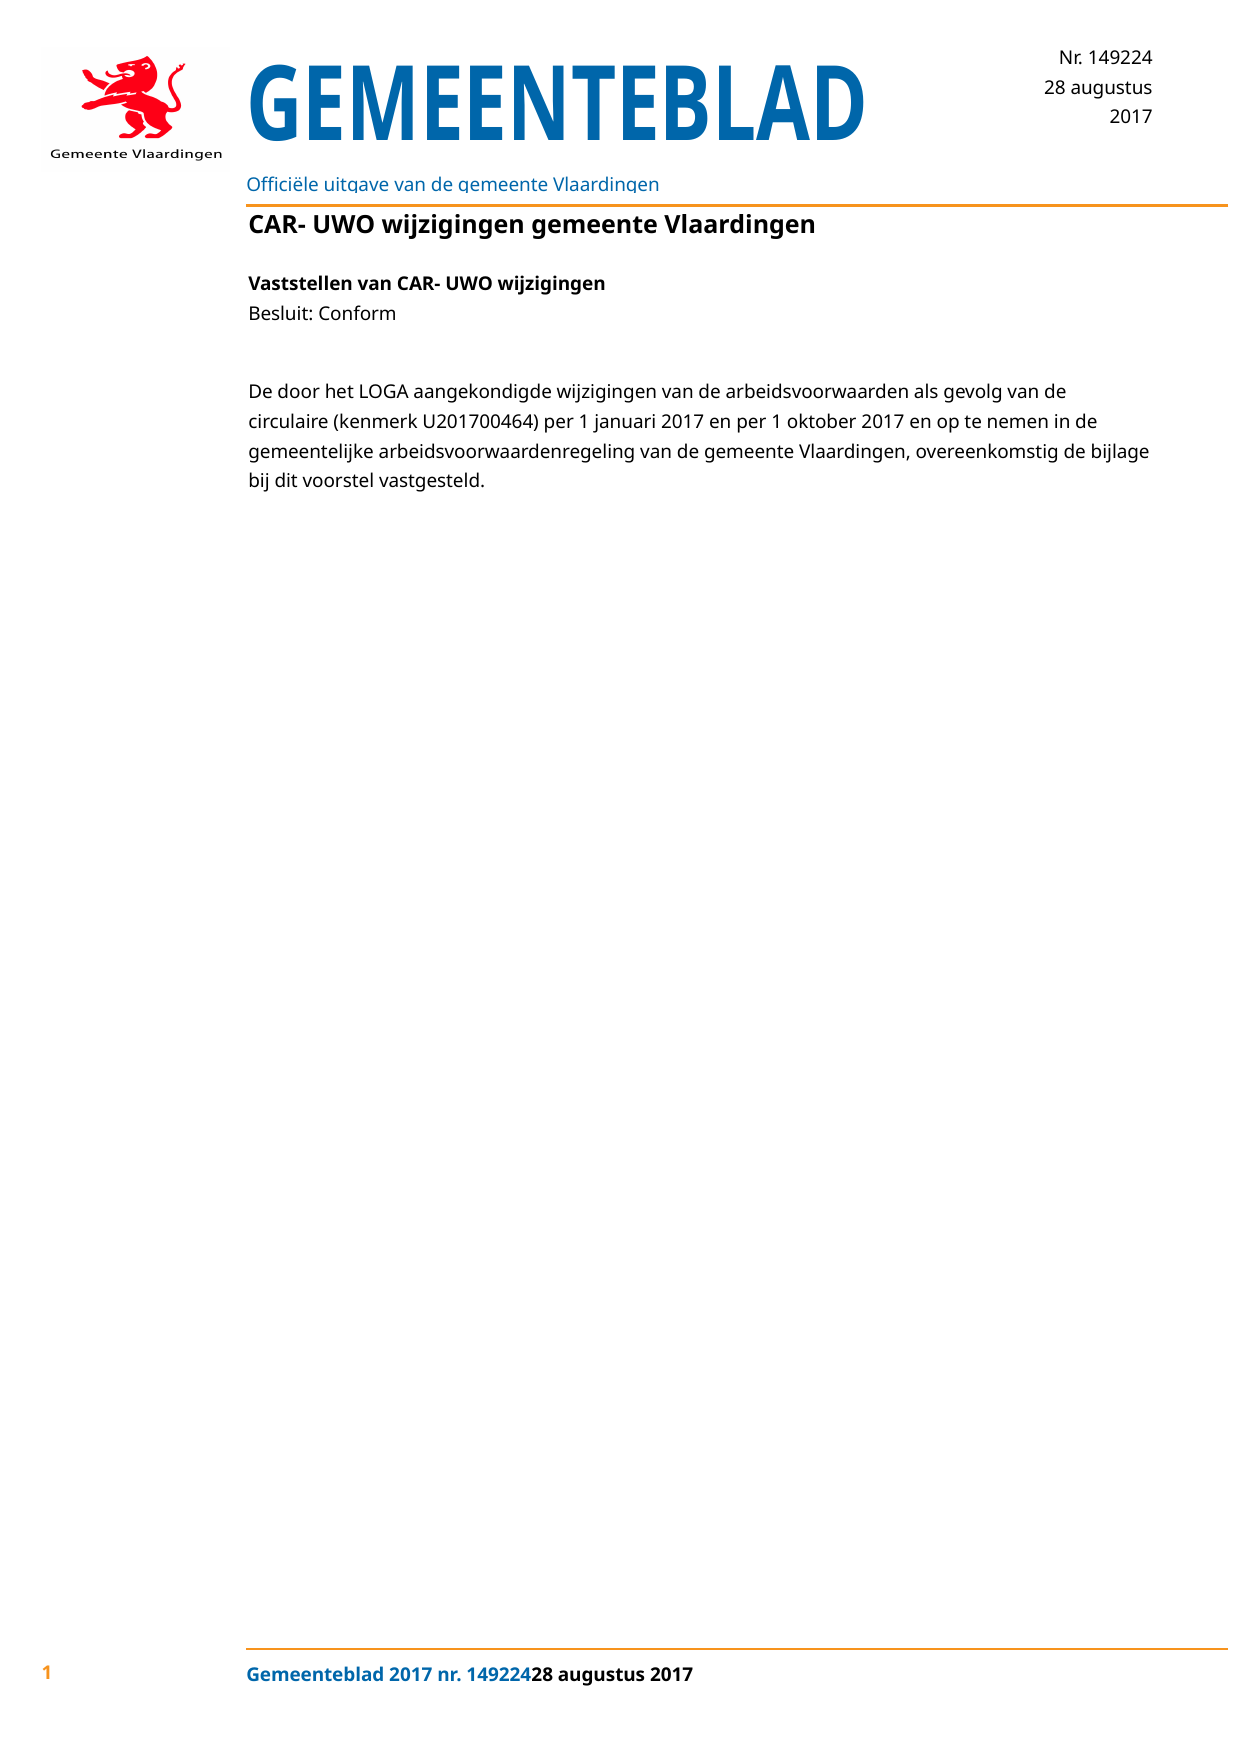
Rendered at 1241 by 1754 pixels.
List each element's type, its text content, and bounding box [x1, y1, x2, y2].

text Vaststellen van CAR- UWO wijzigingen [248, 270, 1152, 296]
picture [41, 47, 231, 172]
text Besluit: Conform [248, 300, 1152, 326]
text De door het LOGA aangekondigde wijzigingen van de arbeidsvoorwaarden als gevolg van de circulaire (kenmerk U201700464) per 1 januari 2017 en per 1 oktober 2017 en op te nemen in de gemeentelijke arbeidsvoorwaardenregeling van de gemeente Vlaardingen, overeenkomstig de bijlage bij dit voorstel vastgesteld. [248, 379, 1152, 493]
text CAR- UWO wijzigingen gemeente Vlaardingen [248, 207, 1152, 241]
